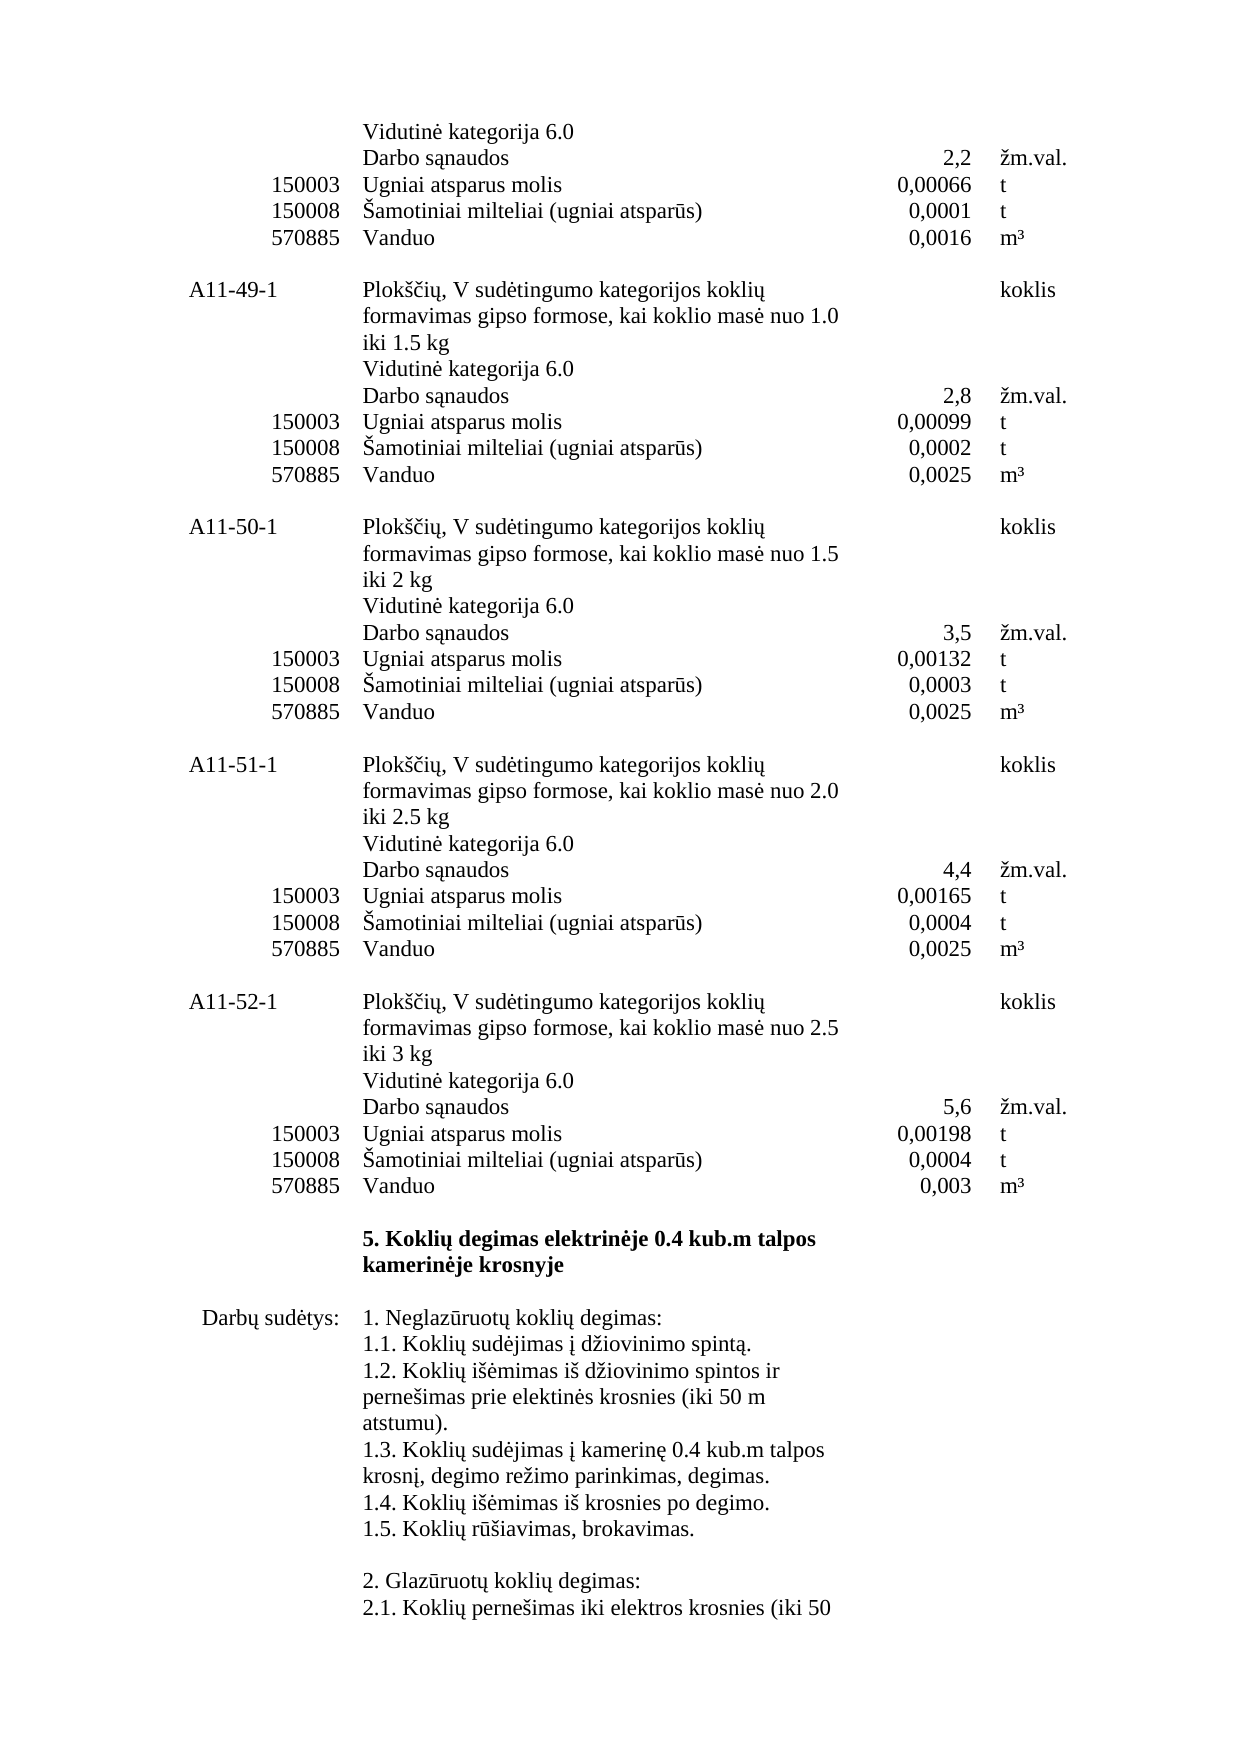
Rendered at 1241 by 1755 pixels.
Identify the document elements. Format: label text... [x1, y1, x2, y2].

table_cell Ugniai atsparus molis [351, 883, 851, 909]
table_cell [177, 1594, 351, 1620]
table_cell [177, 1568, 351, 1594]
table_cell t [989, 883, 1126, 909]
table_cell [851, 1304, 988, 1330]
table_cell [351, 487, 851, 513]
table_cell 5,6 [851, 1093, 988, 1119]
table_cell [851, 593, 988, 619]
table_cell [989, 250, 1126, 276]
table_cell [851, 830, 988, 856]
table_cell 570885 [177, 935, 351, 961]
table_cell [851, 751, 988, 830]
table_cell t [989, 672, 1126, 698]
table_cell Darbo sąnaudos [351, 382, 851, 408]
table_cell m³ [989, 224, 1126, 250]
table_cell 150003 [177, 171, 351, 197]
table_cell [177, 1067, 351, 1093]
table_cell m³ [989, 461, 1126, 487]
table_cell 0,0025 [851, 935, 988, 961]
table_cell žm.val. [989, 856, 1126, 882]
table_cell Vidutinė kategorija 6.0 [351, 1067, 851, 1093]
table_cell Darbo sąnaudos [351, 1093, 851, 1119]
table_cell 0,0004 [851, 1146, 988, 1172]
table_cell t [989, 645, 1126, 672]
table_cell [177, 250, 351, 276]
table_cell [989, 1225, 1126, 1278]
table_cell koklis [989, 276, 1126, 355]
table_cell 2.1. Koklių pernešimas iki elektros krosnies (iki 50 [351, 1594, 851, 1620]
table_cell 0,0003 [851, 672, 988, 698]
table_cell Darbo sąnaudos [351, 856, 851, 882]
table_cell 570885 [177, 698, 351, 724]
table_cell [851, 724, 988, 751]
table_cell [851, 1568, 988, 1594]
table_cell 150003 [177, 645, 351, 672]
table_cell [851, 1489, 988, 1515]
table_cell [177, 1436, 351, 1488]
table_cell [851, 355, 988, 382]
table_cell Vidutinė kategorija 6.0 [351, 355, 851, 382]
table_cell Vidutinė kategorija 6.0 [351, 593, 851, 619]
table_cell [989, 830, 1126, 856]
table_cell 2. Glazūruotų koklių degimas: [351, 1568, 851, 1594]
table_cell [177, 355, 351, 382]
table_cell [177, 1330, 351, 1357]
table_cell [851, 1067, 988, 1093]
table_cell Šamotiniai milteliai (ugniai atsparūs) [351, 909, 851, 935]
table_cell [177, 1278, 351, 1304]
table_cell t [989, 1146, 1126, 1172]
table_cell 150008 [177, 1146, 351, 1172]
table_cell Šamotiniai milteliai (ugniai atsparūs) [351, 434, 851, 461]
table_cell [177, 619, 351, 645]
table_cell [989, 1568, 1126, 1594]
table_cell [851, 1278, 988, 1304]
table_cell [851, 1436, 988, 1488]
table_cell 2,2 [851, 145, 988, 171]
table_cell Šamotiniai milteliai (ugniai atsparūs) [351, 672, 851, 698]
table_cell Ugniai atsparus molis [351, 1120, 851, 1146]
table_cell 5. Koklių degimas elektrinėje 0.4 kub.m talpos kamerinėje krosnyje [351, 1225, 851, 1278]
table_cell [177, 1489, 351, 1515]
table_cell [351, 1541, 851, 1568]
table_cell [851, 1225, 988, 1278]
table_cell žm.val. [989, 619, 1126, 645]
table_cell Ugniai atsparus molis [351, 408, 851, 434]
table_cell 0,0016 [851, 224, 988, 250]
table_cell Šamotiniai milteliai (ugniai atsparūs) [351, 1146, 851, 1172]
table_cell [177, 1357, 351, 1436]
table_cell 150008 [177, 672, 351, 698]
table_cell [989, 1330, 1126, 1357]
table_cell [177, 961, 351, 988]
table_cell [989, 1199, 1126, 1225]
table_cell [989, 1067, 1126, 1093]
table_cell 570885 [177, 1172, 351, 1199]
table_cell [177, 1093, 351, 1119]
table_cell [177, 1541, 351, 1568]
table_cell [989, 118, 1126, 144]
table_cell [851, 487, 988, 513]
table_cell m³ [989, 935, 1126, 961]
table_cell [177, 830, 351, 856]
table_cell 1.3. Koklių sudėjimas į kamerinę 0.4 kub.m talpos krosnį, degimo režimo parinkimas, degimas. [351, 1436, 851, 1488]
table_cell [351, 961, 851, 988]
table_cell [351, 1278, 851, 1304]
table_cell 3,5 [851, 619, 988, 645]
table_cell [177, 856, 351, 882]
table_cell [989, 487, 1126, 513]
table_cell 0,0002 [851, 434, 988, 461]
table_cell [851, 1330, 988, 1357]
table_cell Darbų sudėtys: [177, 1304, 351, 1330]
table_cell A11-49-1 [177, 276, 351, 355]
table_cell [989, 724, 1126, 751]
table_cell Vanduo [351, 935, 851, 961]
table_cell koklis [989, 751, 1126, 830]
table_cell [351, 724, 851, 751]
table_cell [351, 250, 851, 276]
table_cell 0,0025 [851, 461, 988, 487]
table_cell [851, 514, 988, 592]
table_cell 1.5. Koklių rūšiavimas, brokavimas. [351, 1515, 851, 1541]
table_cell [989, 961, 1126, 988]
table_cell 150008 [177, 909, 351, 935]
table_cell 150003 [177, 1120, 351, 1146]
table_cell [989, 1541, 1126, 1568]
table_cell Plokščių, V sudėtingumo kategorijos koklių formavimas gipso formose, kai koklio masė nuo 1.5 iki 2 kg [351, 514, 851, 592]
table_cell [851, 1594, 988, 1620]
table_cell [851, 250, 988, 276]
table_cell m³ [989, 698, 1126, 724]
table_cell [851, 118, 988, 144]
table_cell [989, 1304, 1126, 1330]
table_cell 150008 [177, 197, 351, 223]
table_cell [989, 355, 1126, 382]
table_cell [851, 1199, 988, 1225]
table_cell [851, 988, 988, 1067]
table_cell 1.4. Koklių išėmimas iš krosnies po degimo. [351, 1489, 851, 1515]
table_cell t [989, 171, 1126, 197]
table_cell [851, 1357, 988, 1436]
table_cell A11-51-1 [177, 751, 351, 830]
table_cell 150008 [177, 434, 351, 461]
table_cell koklis [989, 514, 1126, 592]
table_cell 0,00132 [851, 645, 988, 672]
table_cell žm.val. [989, 382, 1126, 408]
table_cell [989, 1278, 1126, 1304]
table_cell [989, 1357, 1126, 1436]
table_cell žm.val. [989, 1093, 1126, 1119]
table_cell 0,00099 [851, 408, 988, 434]
table_cell koklis [989, 988, 1126, 1067]
table_cell m³ [989, 1172, 1126, 1199]
table_cell [177, 1199, 351, 1225]
table_cell [851, 961, 988, 988]
table_cell 570885 [177, 224, 351, 250]
table_cell t [989, 197, 1126, 223]
table_cell 570885 [177, 461, 351, 487]
table_cell [989, 593, 1126, 619]
table_cell t [989, 1120, 1126, 1146]
table_cell [177, 1225, 351, 1278]
table_cell 1. Neglazūruotų koklių degimas: [351, 1304, 851, 1330]
table_cell t [989, 408, 1126, 434]
table_cell 4,4 [851, 856, 988, 882]
table_cell Vanduo [351, 698, 851, 724]
table_cell 0,00066 [851, 171, 988, 197]
table_cell [989, 1489, 1126, 1515]
table_cell Vanduo [351, 1172, 851, 1199]
table_cell Vanduo [351, 224, 851, 250]
table_cell Plokščių, V sudėtingumo kategorijos koklių formavimas gipso formose, kai koklio masė nuo 2.5 iki 3 kg [351, 988, 851, 1067]
table_cell [851, 1541, 988, 1568]
table_cell t [989, 434, 1126, 461]
table_cell 0,0004 [851, 909, 988, 935]
table_cell [989, 1515, 1126, 1541]
table_cell 1.2. Koklių išėmimas iš džiovinimo spintos ir pernešimas prie elektinės krosnies (iki 50 m atstumu). [351, 1357, 851, 1436]
table_cell A11-52-1 [177, 988, 351, 1067]
table_cell [177, 382, 351, 408]
table_cell [177, 145, 351, 171]
table_cell Plokščių, V sudėtingumo kategorijos koklių formavimas gipso formose, kai koklio masė nuo 1.0 iki 1.5 kg [351, 276, 851, 355]
table_cell 2,8 [851, 382, 988, 408]
table_cell Vidutinė kategorija 6.0 [351, 118, 851, 144]
table_cell [989, 1594, 1126, 1620]
table_cell žm.val. [989, 145, 1126, 171]
table_cell 0,003 [851, 1172, 988, 1199]
table_cell [177, 724, 351, 751]
table_cell [351, 1199, 851, 1225]
table_cell 1.1. Koklių sudėjimas į džiovinimo spintą. [351, 1330, 851, 1357]
table_cell [177, 118, 351, 144]
table_cell [177, 487, 351, 513]
table_cell 0,0001 [851, 197, 988, 223]
table_cell [851, 1515, 988, 1541]
table_cell Vidutinė kategorija 6.0 [351, 830, 851, 856]
table_cell Šamotiniai milteliai (ugniai atsparūs) [351, 197, 851, 223]
table_cell [989, 1436, 1126, 1488]
table_cell 150003 [177, 883, 351, 909]
table_cell 0,00198 [851, 1120, 988, 1146]
table_cell 150003 [177, 408, 351, 434]
table_cell [851, 276, 988, 355]
table_cell A11-50-1 [177, 514, 351, 592]
table_cell [177, 593, 351, 619]
table_cell [177, 1515, 351, 1541]
table_cell 0,00165 [851, 883, 988, 909]
table_cell Plokščių, V sudėtingumo kategorijos koklių formavimas gipso formose, kai koklio masė nuo 2.0 iki 2.5 kg [351, 751, 851, 830]
table_cell Ugniai atsparus molis [351, 645, 851, 672]
table_cell Ugniai atsparus molis [351, 171, 851, 197]
table_cell 0,0025 [851, 698, 988, 724]
table_cell Darbo sąnaudos [351, 145, 851, 171]
table_cell Darbo sąnaudos [351, 619, 851, 645]
table_cell t [989, 909, 1126, 935]
table_cell Vanduo [351, 461, 851, 487]
